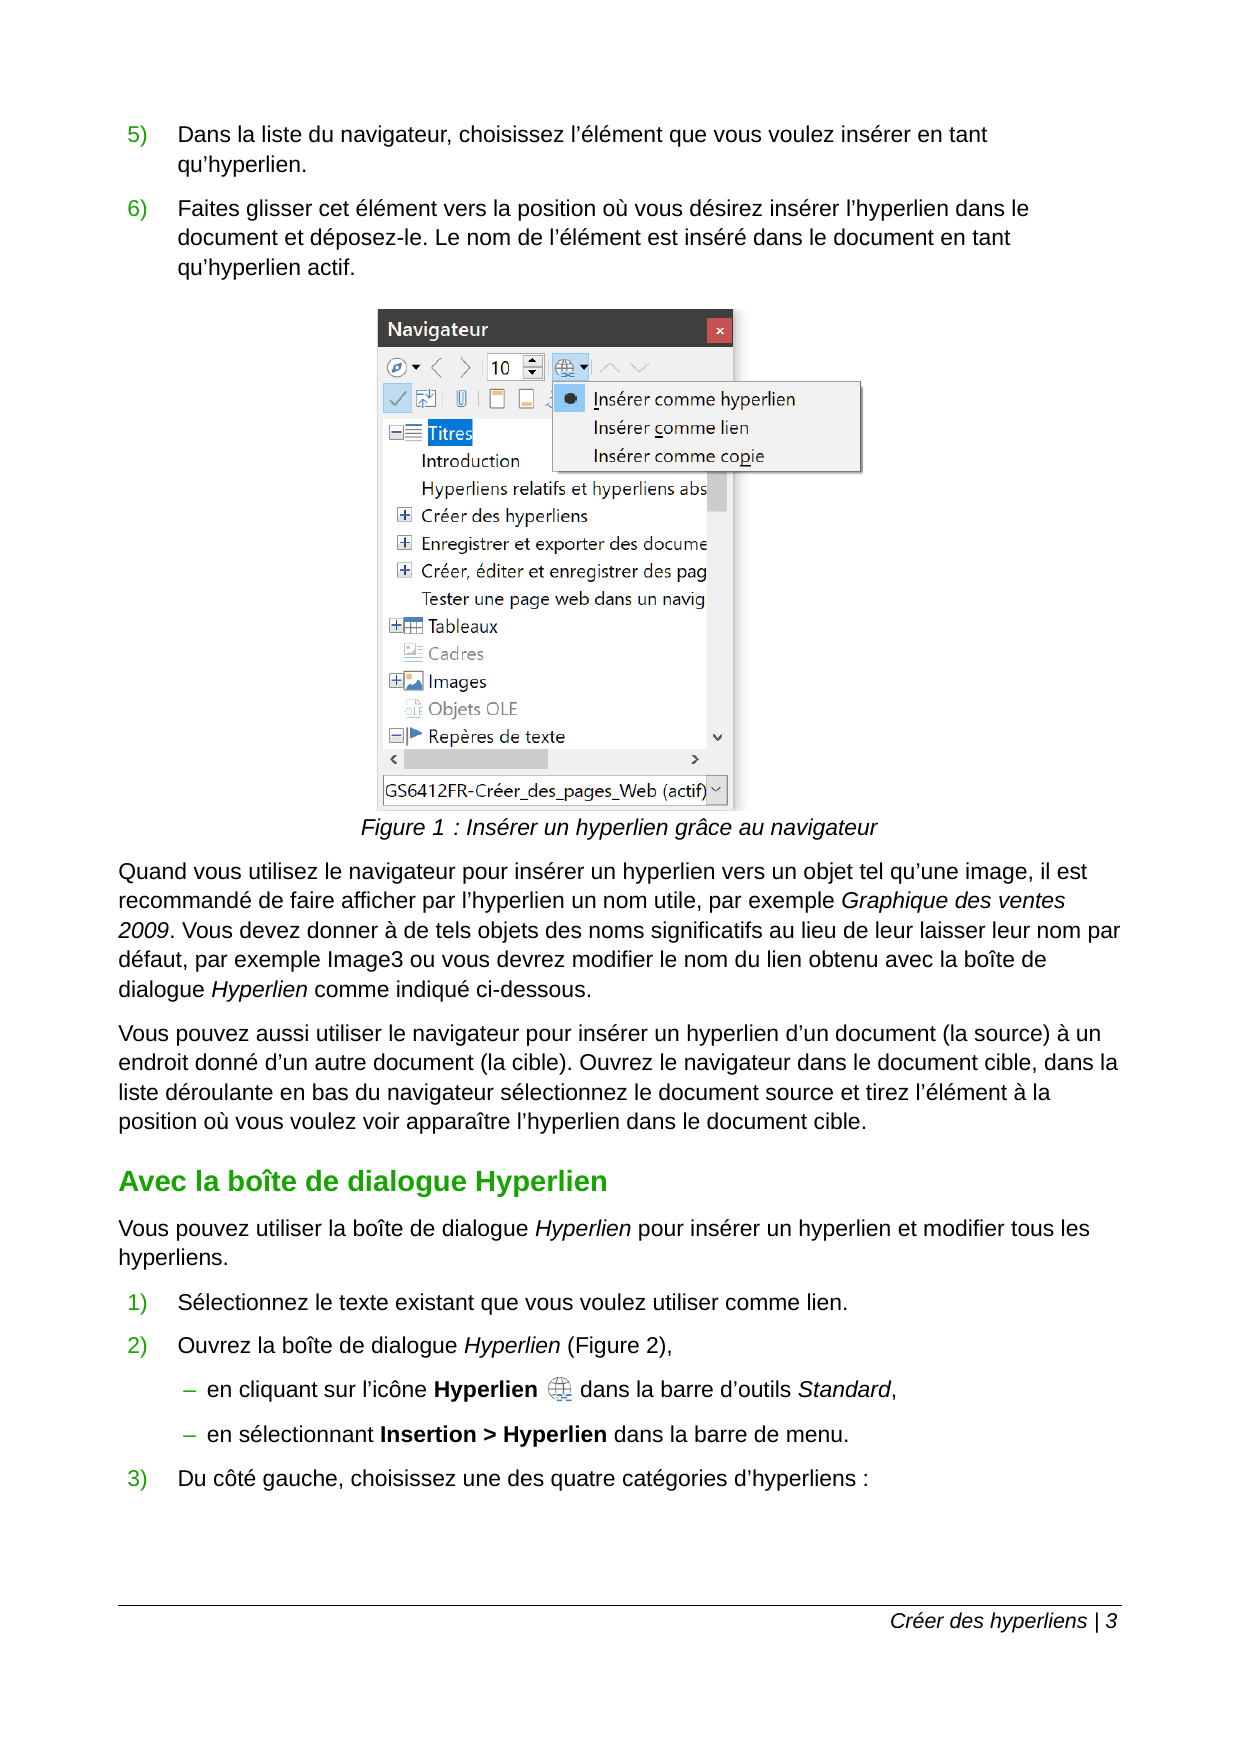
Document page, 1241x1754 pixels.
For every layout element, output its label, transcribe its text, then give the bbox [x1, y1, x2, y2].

list Dans la liste du navigateur, choisissez l’élément que vous voulez insérer en tant qu’hyperlien. [148, 118, 1122, 177]
text Figure 1 : Insérer un hyperlien grâce au navigateur [118, 810, 1122, 840]
picture [376, 309, 864, 811]
text Vous pouvez utiliser la boîte de dialogue Hyperlien pour insérer un hyperlien et modifier tous les hyperliens. [118, 1212, 1122, 1271]
list Faites glisser cet élément vers la position où vous désirez insérer l’hyperlien dans le document et déposez-le. Le nom de l’élément est inséré dans le document en tant qu’hyperlien actif. [148, 192, 1122, 280]
picture [544, 1373, 574, 1403]
text Vous pouvez aussi utiliser le navigateur pour insérer un hyperlien d’un document (la source) à un endroit donné d’un autre document (la cible). Ouvrez le navigateur dans le document cible, dans la liste déroulante en bas du navigateur sélectionnez le document source et tirez l’élément à la position où vous voulez voir apparaître l’hyperlien dans le document cible. [118, 1017, 1122, 1134]
subtitle Avec la boîte de dialogue Hyperlien [118, 1164, 1122, 1197]
text Quand vous utilisez le navigateur pour insérer un hyperlien vers un objet tel qu’une image, il est recommandé de faire afficher par l’hyperlien un nom utile, par exemple Graphique des ventes 2009. Vous devez donner à de tels objets des noms significatifs au lieu de leur laisser leur nom par défaut, par exemple Image3 ou vous devrez modifier le nom du lien obtenu avec la boîte de dialogue Hyperlien comme indiqué ci-dessous. [118, 854, 1122, 1002]
list Sélectionnez le texte existant que vous voulez utiliser comme lien. [148, 1285, 1122, 1315]
list en sélectionnant Insertion > Hyperlien dans la barre de menu. [183, 1417, 1122, 1447]
list Ouvrez la boîte de dialogue Hyperlien (Figure 2), [148, 1329, 1122, 1359]
list dans la barre d’outils Standard, [574, 1373, 1122, 1403]
list en cliquant sur l’icône Hyperlien [183, 1373, 544, 1403]
list Du côté gauche, choisissez une des quatre catégories d’hyperliens : [148, 1462, 1122, 1491]
